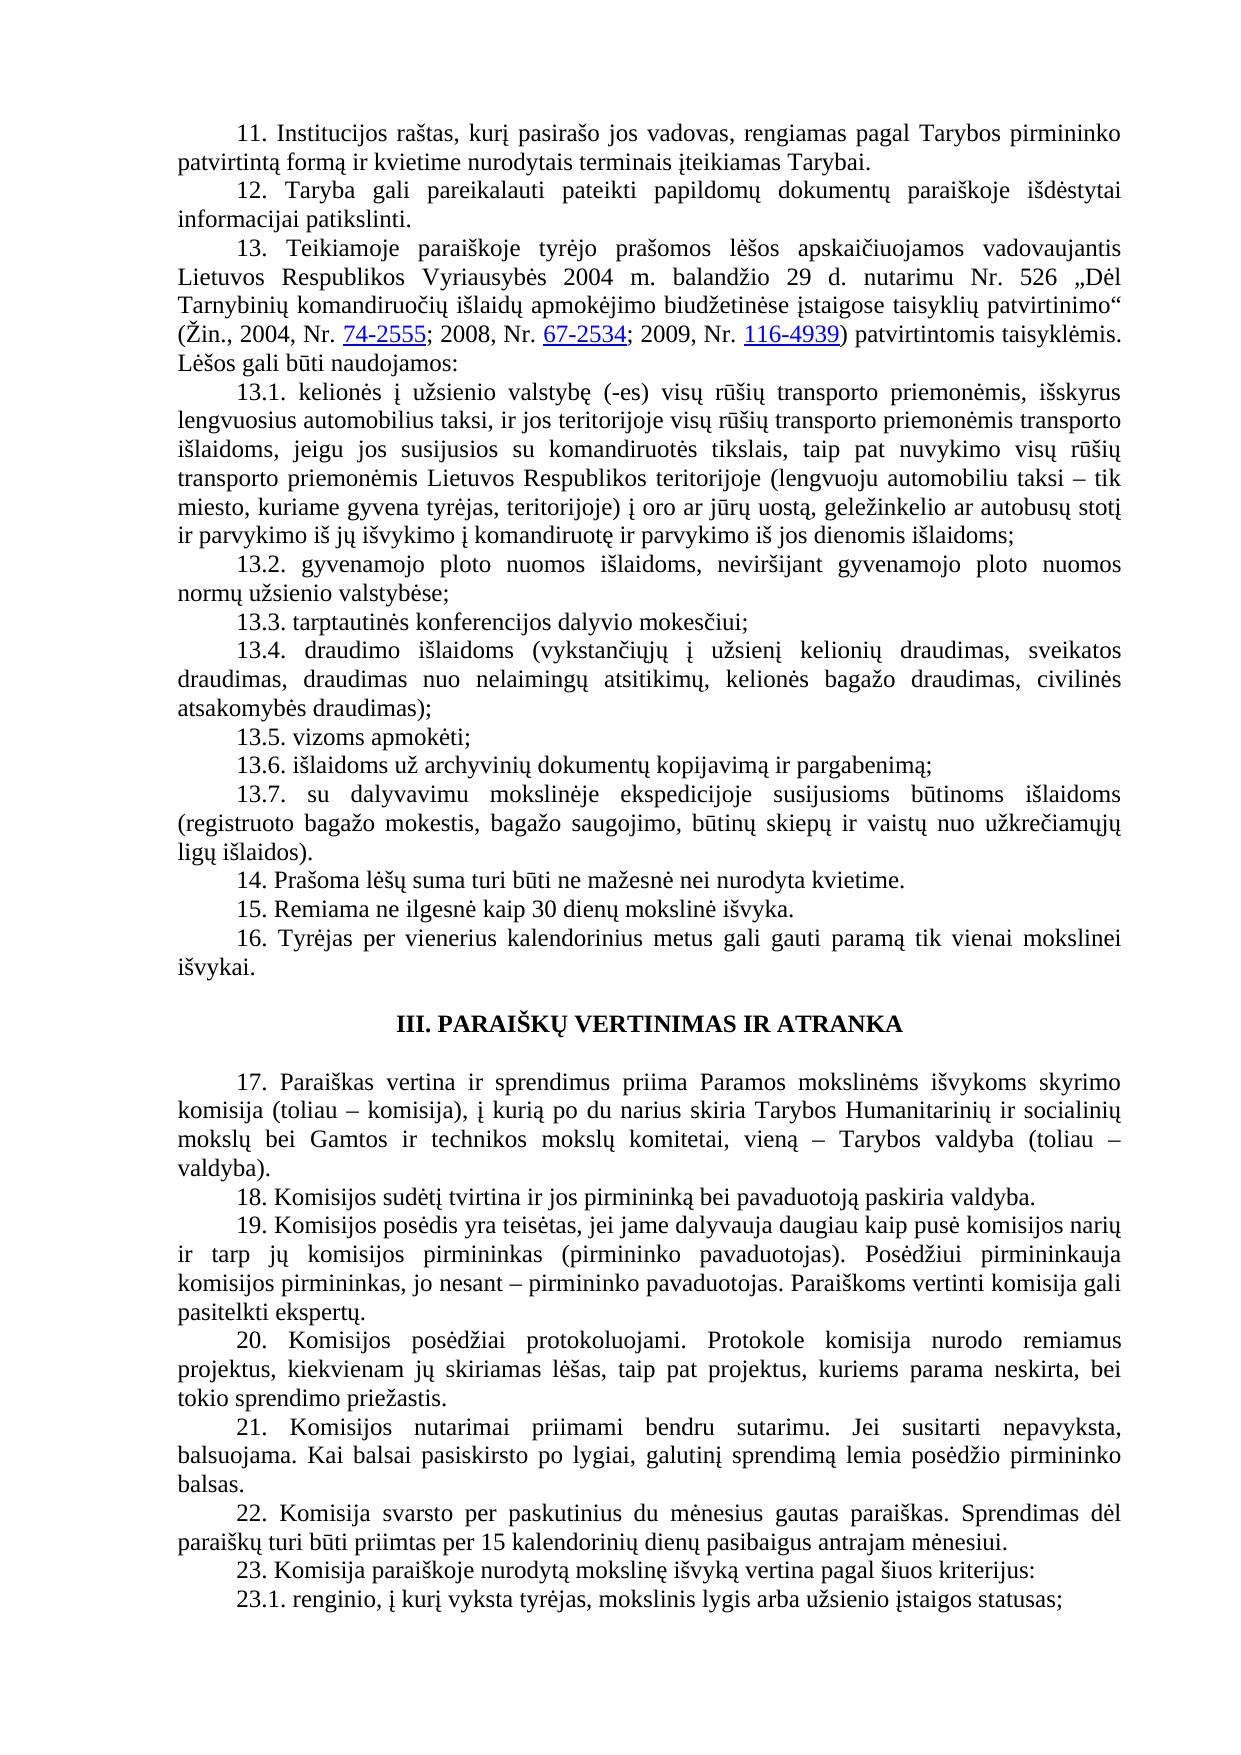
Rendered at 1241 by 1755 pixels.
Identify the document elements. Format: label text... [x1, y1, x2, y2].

text 13.7. su dalyvavimu mokslinėje ekspedicijoje susijusioms būtinoms išlaidoms (registruoto bagažo mokestis, bagažo saugojimo, būtinų skiepų ir vaistų nuo užkrečiamųjų ligų išlaidos). [177, 779, 1122, 866]
text 16. Tyrėjas per vienerius kalendorinius metus gali gauti paramą tik vienai mokslinei išvykai. [177, 923, 1122, 981]
text 11. Institucijos raštas, kurį pasirašo jos vadovas, rengiamas pagal Tarybos pirmininko patvirtintą formą ir kvietime nurodytais terminais įteikiamas Tarybai. [177, 118, 1122, 176]
text 13.2. gyvenamojo ploto nuomos išlaidoms, neviršijant gyvenamojo ploto nuomos normų užsienio valstybėse; [177, 549, 1122, 607]
text 23.1. renginio, į kurį vyksta tyrėjas, mokslinis lygis arba užsienio įstaigos statusas; [177, 1584, 1122, 1613]
text 13.5. vizoms apmokėti; [177, 722, 1122, 751]
text 15. Remiama ne ilgesnė kaip 30 dienų mokslinė išvyka. [177, 894, 1122, 923]
text 13.4. draudimo išlaidoms (vykstančiųjų į užsienį kelionių draudimas, sveikatos draudimas, draudimas nuo nelaimingų atsitikimų, kelionės bagažo draudimas, civilinės atsakomybės draudimas); [177, 636, 1122, 722]
text 17. Paraiškas vertina ir sprendimus priima Paramos mokslinėms išvykoms skyrimo komisija (toliau – komisija), į kurią po du narius skiria Tarybos Humanitarinių ir socialinių mokslų bei Gamtos ir technikos mokslų komitetai, vieną – Tarybos valdyba (toliau – valdyba). [177, 1067, 1122, 1182]
text 19. Komisijos posėdis yra teisėtas, jei jame dalyvauja daugiau kaip pusė komisijos narių ir tarp jų komisijos pirmininkas (pirmininko pavaduotojas). Posėdžiui pirmininkauja komisijos pirmininkas, jo nesant – pirmininko pavaduotojas. Paraiškoms vertinti komisija gali pasitelkti ekspertų. [177, 1211, 1122, 1326]
text 21. Komisijos nutarimai priimami bendru sutarimu. Jei susitarti nepavyksta, balsuojama. Kai balsai pasiskirsto po lygiai, galutinį sprendimą lemia posėdžio pirmininko balsas. [177, 1412, 1122, 1498]
text 13.1. kelionės į užsienio valstybę (-es) visų rūšių transporto priemonėmis, išskyrus lengvuosius automobilius taksi, ir jos teritorijoje visų rūšių transporto priemonėmis transporto išlaidoms, jeigu jos susijusios su komandiruotės tikslais, taip pat nuvykimo visų rūšių transporto priemonėmis Lietuvos Respublikos teritorijoje (lengvuoju automobiliu taksi – tik miesto, kuriame gyvena tyrėjas, teritorijoje) į oro ar jūrų uostą, geležinkelio ar autobusų stotį ir parvykimo iš jų išvykimo į komandiruotę ir parvykimo iš jos dienomis išlaidoms; [177, 377, 1122, 549]
text 13.6. išlaidoms už archyvinių dokumentų kopijavimą ir pargabenimą; [177, 751, 1122, 779]
text 12. Taryba gali pareikalauti pateikti papildomų dokumentų paraiškoje išdėstytai informacijai patikslinti. [177, 176, 1122, 233]
text 20. Komisijos posėdžiai protokoluojami. Protokole komisija nurodo remiamus projektus, kiekvienam jų skiriamas lėšas, taip pat projektus, kuriems parama neskirta, bei tokio sprendimo priežastis. [177, 1326, 1122, 1412]
text 14. Prašoma lėšų suma turi būti ne mažesnė nei nurodyta kvietime. [177, 866, 1122, 894]
text 23. Komisija paraiškoje nurodytą mokslinę išvyką vertina pagal šiuos kriterijus: [177, 1556, 1122, 1584]
text 18. Komisijos sudėtį tvirtina ir jos pirmininką bei pavaduotoją paskiria valdyba. [177, 1182, 1122, 1211]
text 13. Teikiamoje paraiškoje tyrėjo prašomos lėšos apskaičiuojamos vadovaujantis Lietuvos Respublikos Vyriausybės 2004 m. balandžio 29 d. nutarimu Nr. 526 „Dėl Tarnybinių komandiruočių išlaidų apmokėjimo biudžetinėse įstaigose taisyklių patvirtinimo“ (Žin., 2004, Nr. 74-2555; 2008, Nr. 67-2534; 2009, Nr. 116-4939) patvirtintomis taisyklėmis. Lėšos gali būti naudojamos: [177, 233, 1122, 377]
text III. PARAIŠKŲ VERTINIMAS IR ATRANKA [177, 1009, 1122, 1038]
text 22. Komisija svarsto per paskutinius du mėnesius gautas paraiškas. Sprendimas dėl paraiškų turi būti priimtas per 15 kalendorinių dienų pasibaigus antrajam mėnesiui. [177, 1498, 1122, 1556]
text 13.3. tarptautinės konferencijos dalyvio mokesčiui; [177, 607, 1122, 636]
